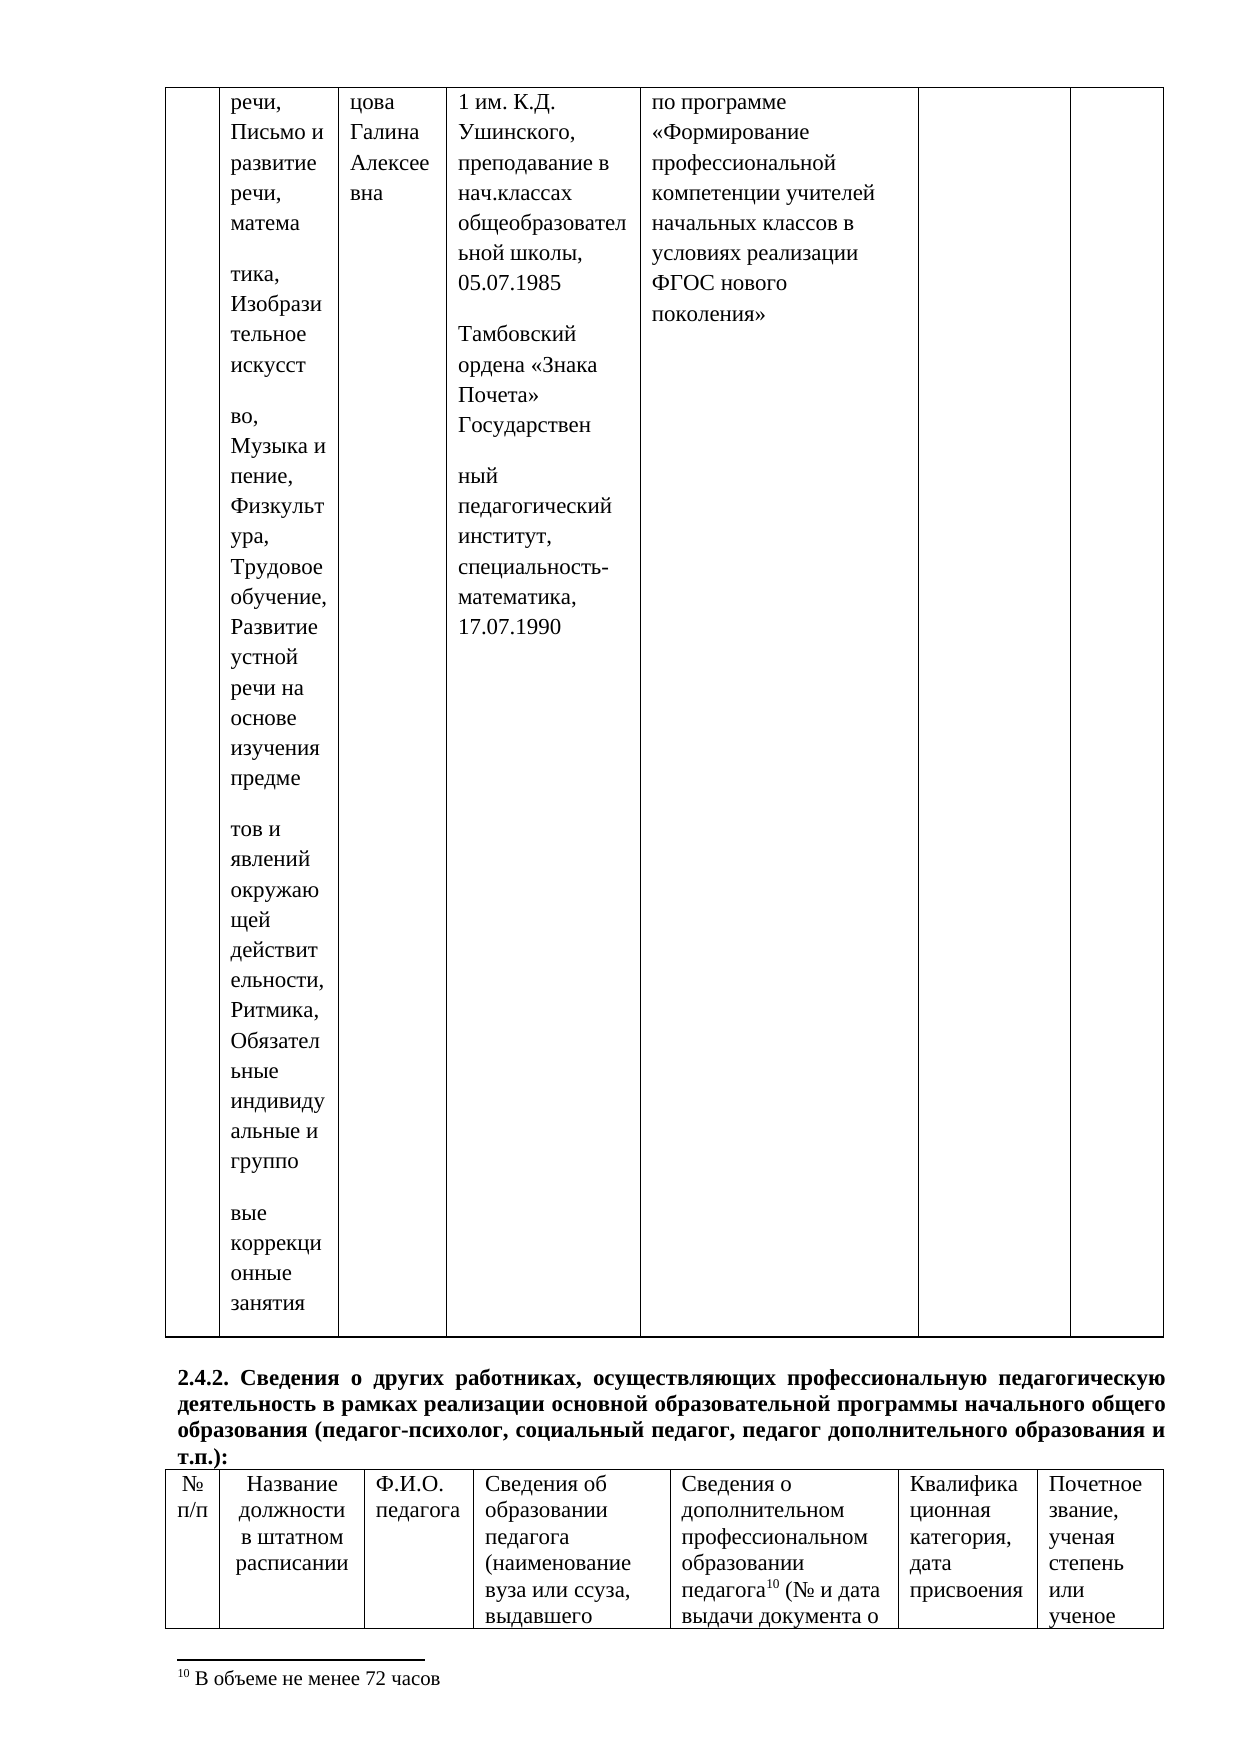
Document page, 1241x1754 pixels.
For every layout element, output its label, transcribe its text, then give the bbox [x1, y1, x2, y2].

table_header Название должности в штатном расписании [220, 1470, 364, 1628]
table_cell [1071, 88, 1163, 1336]
table_cell 1 им. К.Д. Ушинского, преподавание в нач.классах общеобразовательной школы, 05.07.1985 Тамбовский ордена «Знака Почета» Государствен ный педагогический институт, специальность-математика, 17.07.1990 [447, 88, 640, 1336]
table_header № п/п [166, 1470, 219, 1628]
table_header Сведения об образовании педагога (наименование вуза или ссуза, выдавшего [474, 1470, 670, 1628]
text 2.4.2. Сведения о других работниках, осуществляющих профессиональную педагогическую деятельность в рамках реализации основной образовательной программы начального общего образования (педагог-психолог, социальный педагог, педагог дополнительного образования и т.п.): [177, 1364, 1166, 1469]
table_cell цова Галина Алексеевна [339, 88, 446, 1336]
table_cell по программе «Формирование профессиональной компетенции учителей начальных классов в условиях реализации ФГОС нового поколения» [641, 88, 918, 1336]
table_header Почетное звание, ученая степень или ученое [1038, 1470, 1163, 1628]
table_cell [166, 88, 219, 1336]
table_cell [919, 88, 1070, 1336]
table_cell речи, Письмо и развитие речи, матема тика, Изобразительное искусст во, Музыка и пение, Физкультура, Трудовое обучение, Развитие устной речи на основе изучения предме тов и явлений окружающей действительности, Ритмика, Обязательные индивидуальные и группо вые коррекционные занятия [220, 88, 338, 1336]
table_header Квалификационная категория, дата присвоения [899, 1470, 1037, 1628]
table_header Ф.И.О. педагога [365, 1470, 473, 1628]
table_header Сведения о дополнительном профессиональном образовании педагога (№ и дата выдачи документа о [671, 1470, 898, 1628]
